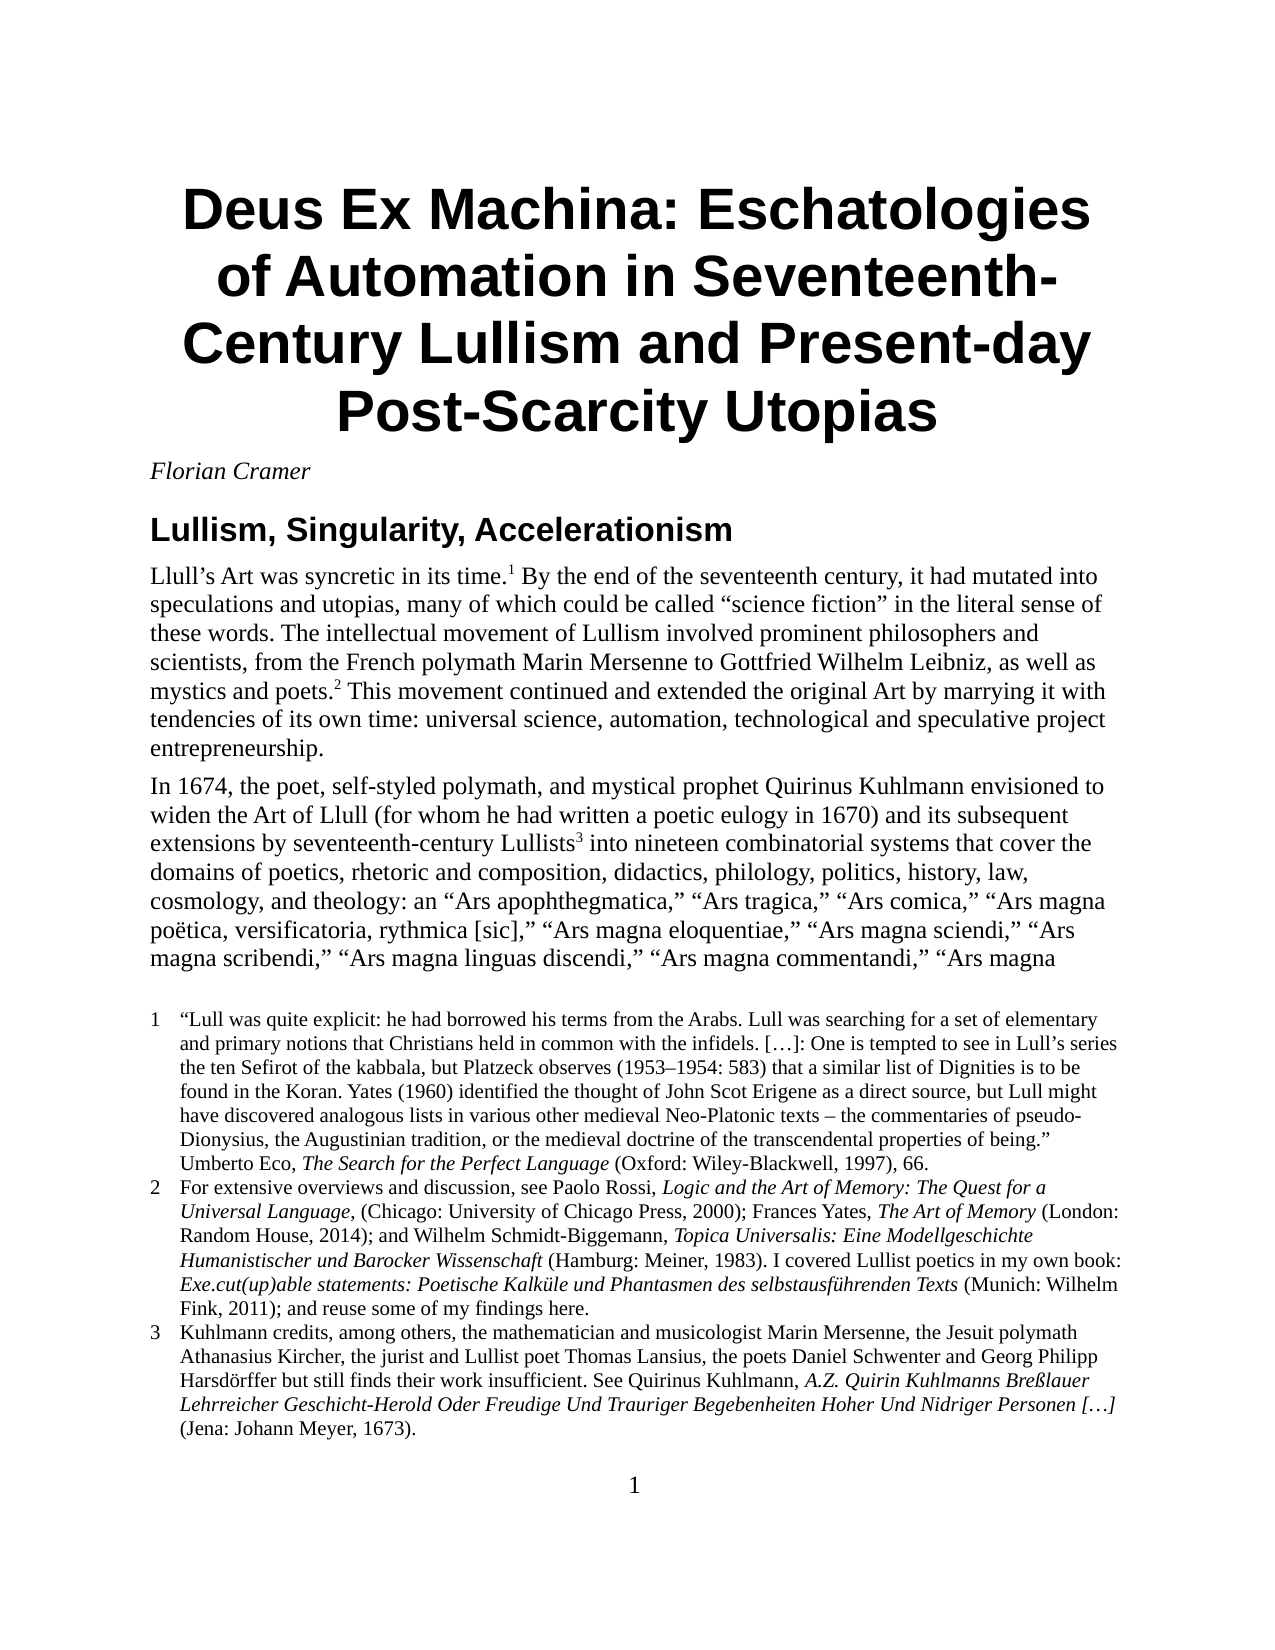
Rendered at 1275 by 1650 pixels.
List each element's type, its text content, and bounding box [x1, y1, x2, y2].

text Llull’s Art was syncretic in its time. By the end of the seventeenth century, it had mutated into speculations and utopias, many of which could be called “science fiction” in the literal sense of these words. The intellectual movement of Lullism involved prominent philosophers and scientists, from the French polymath Marin Mersenne to Gottfried Wilhelm Leibniz, as well as mystics and poets. This movement continued and extended the original Art by marrying it with tendencies of its own time: universal science, automation, technological and speculative project entrepreneurship. [150, 561, 1125, 762]
text “Lull was quite explicit: he had borrowed his terms from the Arabs. Lull was searching for a set of elementary and primary notions that Christians held in common with the infidels. […]: One is tempted to see in Lull’s series the ten Sefirot of the kabbala, but Platzeck observes (1953–1954: 583) that a similar list of Dignities is to be found in the Koran. Yates (1960) identified the thought of John Scot Erigene as a direct source, but Lull might have discovered analogous lists in various other medieval Neo-Platonic texts – the commentaries of pseudo-Dionysius, the Augustinian tradition, or the medieval doctrine of the transcendental properties of being.” Umberto Eco, The Search for the Perfect Language (Oxford: Wiley-Blackwell, 1997), 66. [150, 1007, 1125, 1175]
text Florian Cramer [150, 456, 1125, 484]
text Kuhlmann credits, among others, the mathematician and musicologist Marin Mersenne, the Jesuit polymath Athanasius Kircher, the jurist and Lullist poet Thomas Lansius, the poets Daniel Schwenter and Georg Philipp Harsdörffer but still finds their work insufficient. See Quirinus Kuhlmann, A.Z. Quirin Kuhlmanns Breßlauer Lehrreicher Geschicht-Herold Oder Freudige Und Trauriger Begebenheiten Hoher Und Nidriger Personen […] (Jena: Johann Meyer, 1673). [150, 1320, 1125, 1440]
text In 1674, the poet, self-styled polymath, and mystical prophet Quirinus Kuhlmann envisioned to widen the Art of Llull (for whom he had written a poetic eulogy in 1670) and its subsequent extensions by seventeenth-century Lullists into nineteen combinatorial systems that cover the domains of poetics, rhetoric and composition, didactics, philology, politics, history, law, cosmology, and theology: an “Ars apophthegmatica,” “Ars tragica,” “Ars comica,” “Ars magna poëtica, versificatoria, rythmica [sic],” “Ars magna eloquentiae,” “Ars magna sciendi,” “Ars magna scribendi,” “Ars magna linguas discendi,” “Ars magna commentandi,” “Ars magna [150, 771, 1125, 972]
subtitle Lullism, Singularity, Accelerationism [150, 509, 1125, 548]
text For extensive overviews and discussion, see Paolo Rossi, Logic and the Art of Memory: The Quest for a Universal Language, (Chicago: University of Chicago Press, 2000); Frances Yates, The Art of Memory (London: Random House, 2014); and Wilhelm Schmidt-Biggemann, Topica Universalis: Eine Modellgeschichte Humanistischer und Barocker Wissenschaft (Hamburg: Meiner, 1983). I covered Lullist poetics in my own book: Exe.cut(up)able statements: Poetische Kalküle und Phantasmen des selbstausführenden Texts (Munich: Wilhelm Fink, 2011); and reuse some of my findings here. [150, 1175, 1125, 1320]
title Deus Ex Machina: Eschatologies of Automation in Seventeenth-Century Lullism and Present-day Post-Scarcity Utopias [150, 175, 1125, 443]
